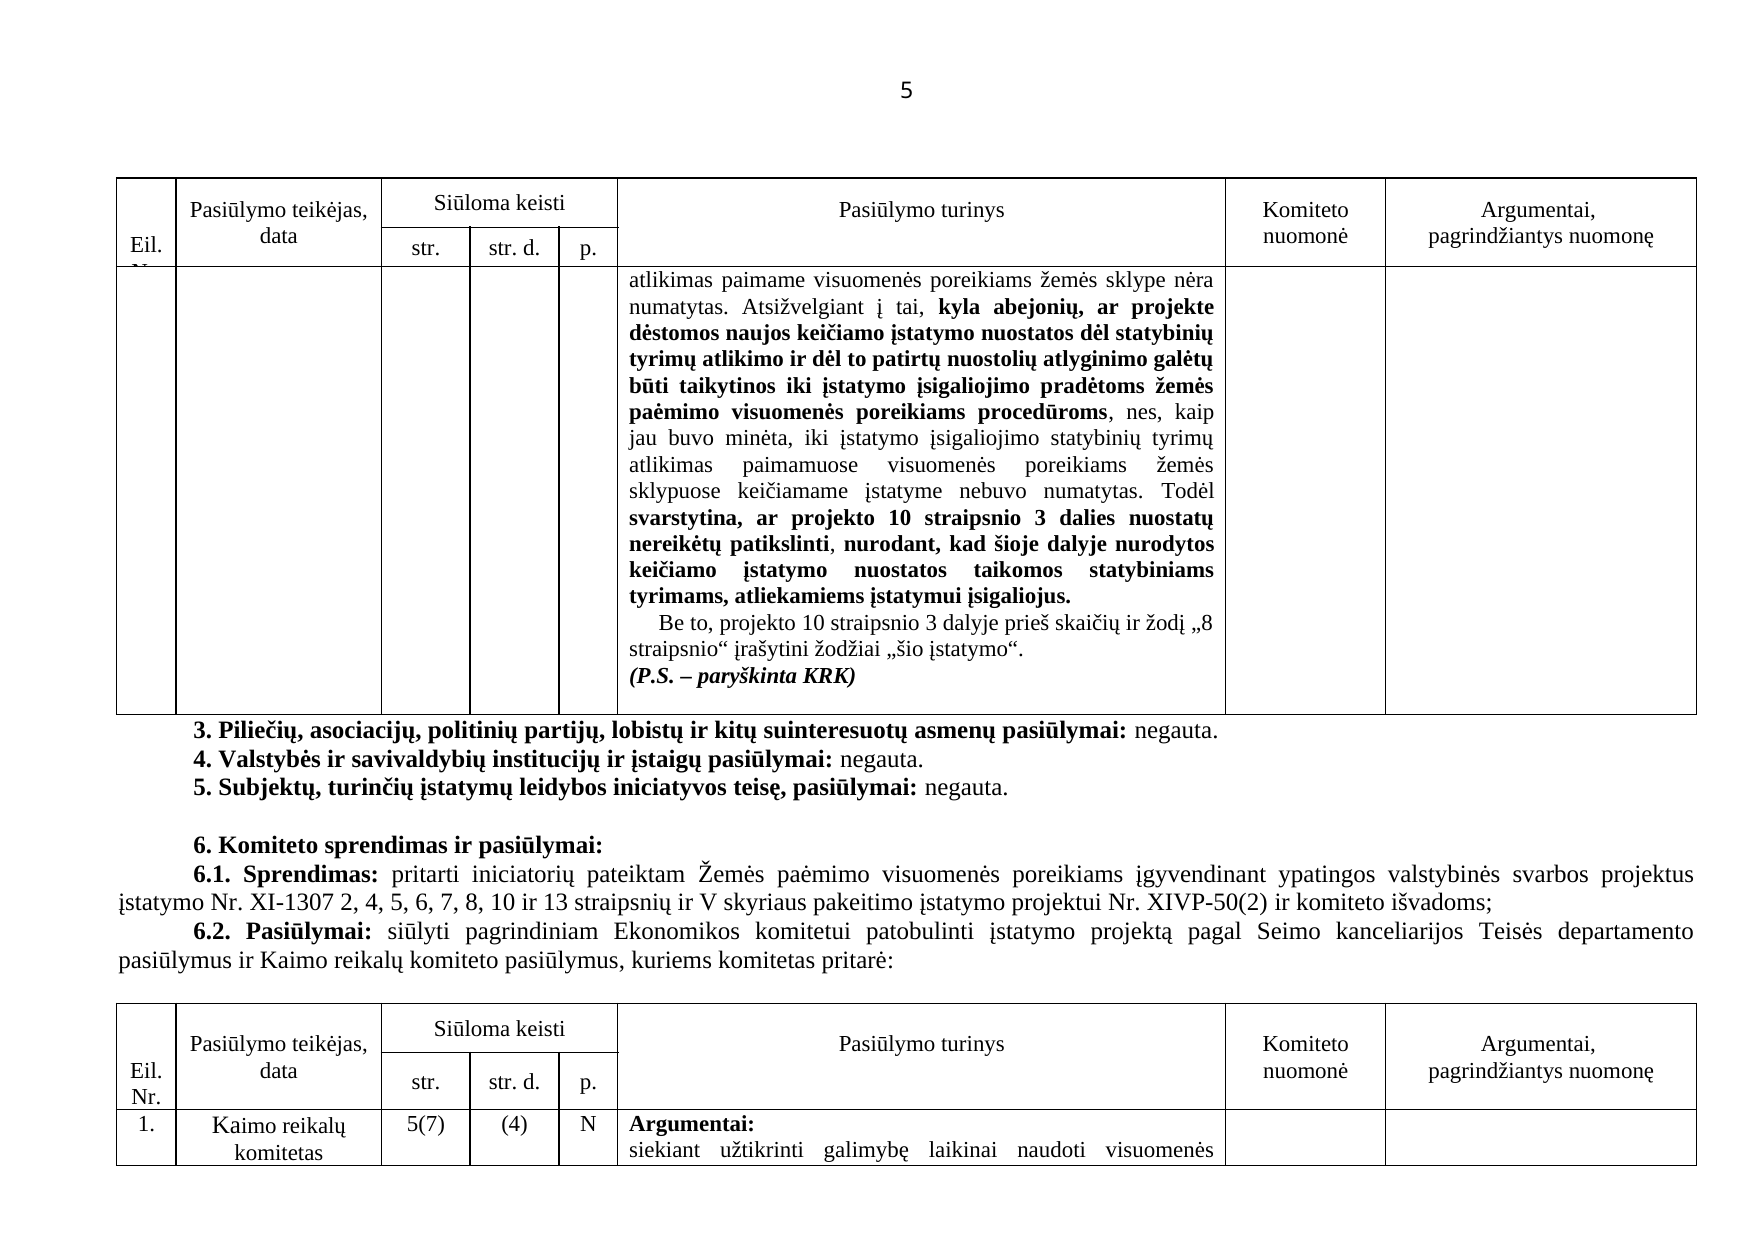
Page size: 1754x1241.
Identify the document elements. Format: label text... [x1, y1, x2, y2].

subtitle 4. Valstybės ir savivaldybių institucijų ir įstaigų pasiūlymai: negauta. [118, 744, 1695, 772]
table_cell 5(7) [382, 1110, 469, 1165]
table_cell 1. [117, 1110, 175, 1165]
table_cell str. d. [471, 228, 558, 266]
table_header Pasiūlymo teikėjas, data [177, 179, 381, 266]
table_cell str. [382, 1053, 469, 1109]
table_header Pasiūlymo turinys [618, 1004, 1225, 1109]
table_header Siūloma keisti [382, 1004, 617, 1052]
text 6.2. Pasiūlymai: siūlyti pagrindiniam Ekonomikos komitetui patobulinti įstatymo projektą pagal Seimo kanceliarijos Teisės departamento pasiūlymus ir Kaimo reikalų komiteto pasiūlymus, kuriems komitetas pritarė: [118, 916, 1695, 974]
table_header Eil. Nr. [117, 179, 175, 266]
table_cell Argumentai: siekiant užtikrinti galimybę laikinai naudoti visuomenės [618, 1110, 1225, 1165]
table_cell [1386, 267, 1696, 714]
table_cell p. [560, 228, 617, 266]
table_cell [1226, 267, 1385, 714]
table_header Siūloma keisti [382, 179, 617, 226]
table_cell str. [382, 228, 469, 266]
table_cell Kaimo reikalų komitetas [177, 1110, 381, 1165]
table_cell N [560, 1110, 617, 1165]
table_cell p. [560, 1053, 617, 1109]
table_header Pasiūlymo teikėjas, data [177, 1004, 381, 1109]
table_cell [382, 267, 469, 714]
table_header Komiteto nuomonė [1226, 1004, 1385, 1109]
subtitle 5. Subjektų, turinčių įstatymų leidybos iniciatyvos teisę, pasiūlymai: negauta. [118, 772, 1695, 801]
table_cell str. d. [471, 1053, 558, 1109]
table_header Argumentai, pagrindžiantys nuomonę [1386, 179, 1696, 266]
text 6. Komiteto sprendimas ir pasiūlymai: [118, 830, 1695, 859]
table_cell [471, 267, 558, 714]
text 6.1. Sprendimas: pritarti iniciatorių pateiktam Žemės paėmimo visuomenės poreikiams įgyvendinant ypatingos valstybinės svarbos projektus įstatymo Nr. XI-1307 2, 4, 5, 6, 7, 8, 10 ir 13 straipsnių ir V skyriaus pakeitimo įstatymo projektui Nr. XIVP-50(2) ir komiteto išvadoms; [118, 859, 1695, 916]
table_cell 4. [117, 267, 175, 714]
table_cell [177, 267, 381, 714]
table_cell atlikimas paimame visuomenės poreikiams žemės sklype nėra numatytas. Atsižvelgiant į tai, kyla abejonių, ar projekte dėstomos naujos keičiamo įstatymo nuostatos dėl statybinių tyrimų atlikimo ir dėl to patirtų nuostolių atlyginimo galėtų būti taikytinos iki įstatymo įsigaliojimo pradėtoms žemės paėmimo visuomenės poreikiams procedūroms, nes, kaip jau buvo minėta, iki įstatymo įsigaliojimo statybinių tyrimų atlikimas paimamuose visuomenės poreikiams žemės sklypuose keičiamame įstatyme nebuvo numatytas. Todėl svarstytina, ar projekto 10 straipsnio 3 dalies nuostatų nereikėtų patikslinti, nurodant, kad šioje dalyje nurodytos keičiamo įstatymo nuostatos taikomos statybiniams tyrimams, atliekamiems įstatymui įsigaliojus. Be to, projekto 10 straipsnio 3 dalyje prieš skaičių ir žodį „8 straipsnio“ įrašytini žodžiai „šio įstatymo“. (P.S. – paryškinta KRK) [618, 267, 1225, 714]
table_header Komiteto nuomonė [1226, 179, 1385, 266]
table_cell [1226, 1110, 1385, 1165]
table_header Argumentai, pagrindžiantys nuomonę [1386, 1004, 1696, 1109]
table_cell [1386, 1110, 1696, 1165]
table_cell (4) [471, 1110, 558, 1165]
table_cell [560, 267, 617, 714]
table_header Eil. Nr. [117, 1004, 175, 1109]
table_header Pasiūlymo turinys [618, 179, 1225, 266]
subtitle 3. Piliečių, asociacijų, politinių partijų, lobistų ir kitų suinteresuotų asmenų pasiūlymai: negauta. [118, 715, 1695, 744]
